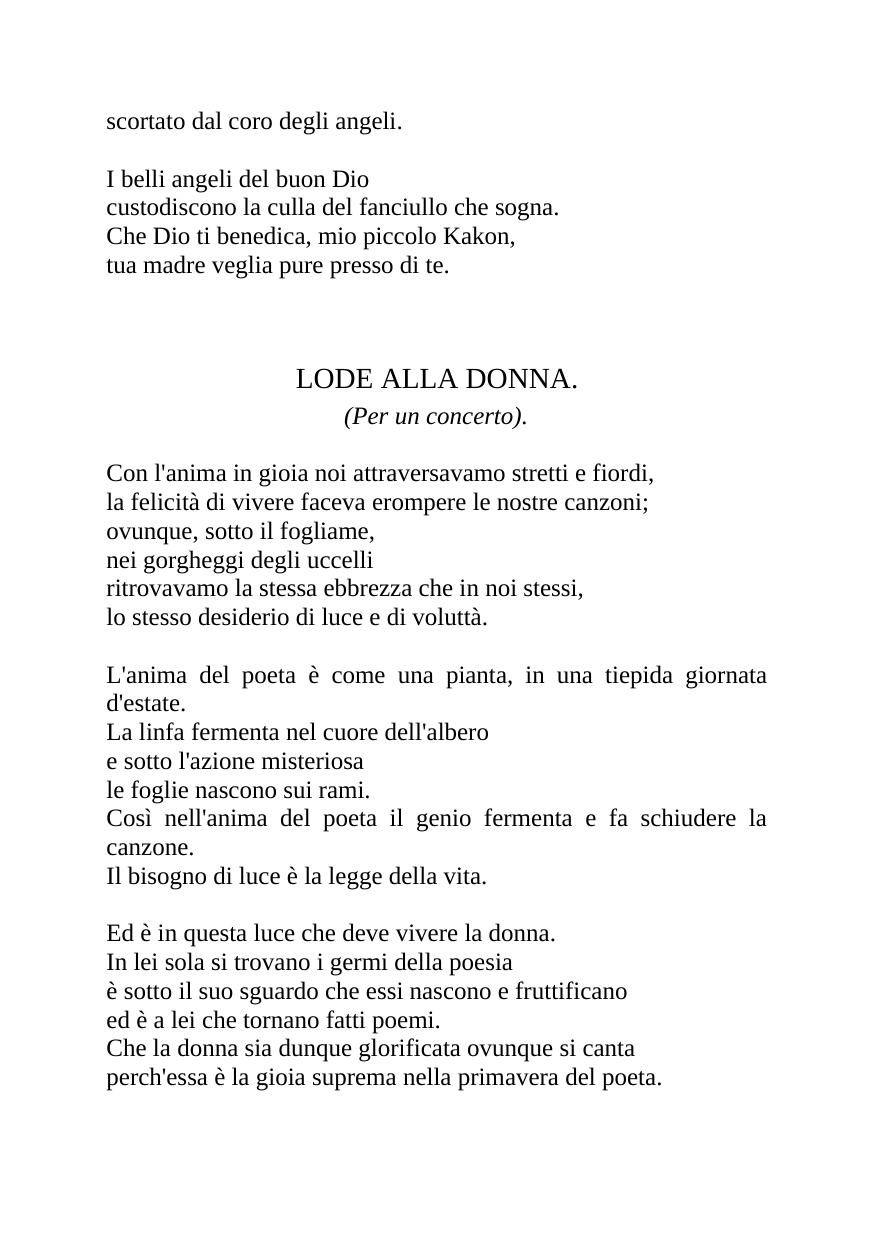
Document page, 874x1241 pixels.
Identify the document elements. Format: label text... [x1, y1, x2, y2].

text e sotto l'azione misteriosa [106, 746, 768, 775]
text ed è a lei che tornano fatti poemi. [106, 1005, 768, 1033]
text Così nell'anima del poeta il genio fermenta e fa schiudere la canzone. [106, 803, 768, 861]
text (Per un concerto). [106, 401, 768, 430]
text In lei sola si trovano i germi della poesia [106, 947, 768, 976]
text perch'essa è la gioia suprema nella primavera del poeta. [106, 1062, 768, 1091]
text le foglie nascono sui rami. [106, 775, 768, 803]
text ovunque, sotto il fogliame, [106, 516, 768, 545]
text ritrovavamo la stessa ebbrezza che in noi stessi, [106, 573, 768, 602]
text Che Dio ti benedica, mio piccolo Kakon, [106, 221, 768, 250]
text I belli angeli del buon Dio [106, 164, 768, 192]
text nei gorgheggi degli uccelli [106, 545, 768, 573]
text La linfa fermenta nel cuore dell'albero [106, 717, 768, 746]
text custodiscono la culla del fanciullo che sogna. [106, 192, 768, 221]
text Con l'anima in gioia noi attraversavamo stretti e fiordi, [106, 458, 768, 487]
text la felicità di vivere faceva erompere le nostre canzoni; [106, 487, 768, 516]
text tua madre veglia pure presso di te. [106, 250, 768, 279]
text lo stesso desiderio di luce e di voluttà. [106, 602, 768, 631]
text Che la donna sia dunque glorificata ovunque si canta [106, 1033, 768, 1062]
text Ed è in questa luce che deve vivere la donna. [106, 918, 768, 947]
text scortato dal coro degli angeli. [106, 106, 768, 135]
text L'anima del poeta è come una pianta, in una tiepida giornata d'estate. [106, 660, 768, 717]
subtitle LODE ALLA DONNA. [106, 361, 768, 395]
text Il bisogno di luce è la legge della vita. [106, 861, 768, 890]
text è sotto il suo sguardo che essi nascono e fruttificano [106, 976, 768, 1005]
